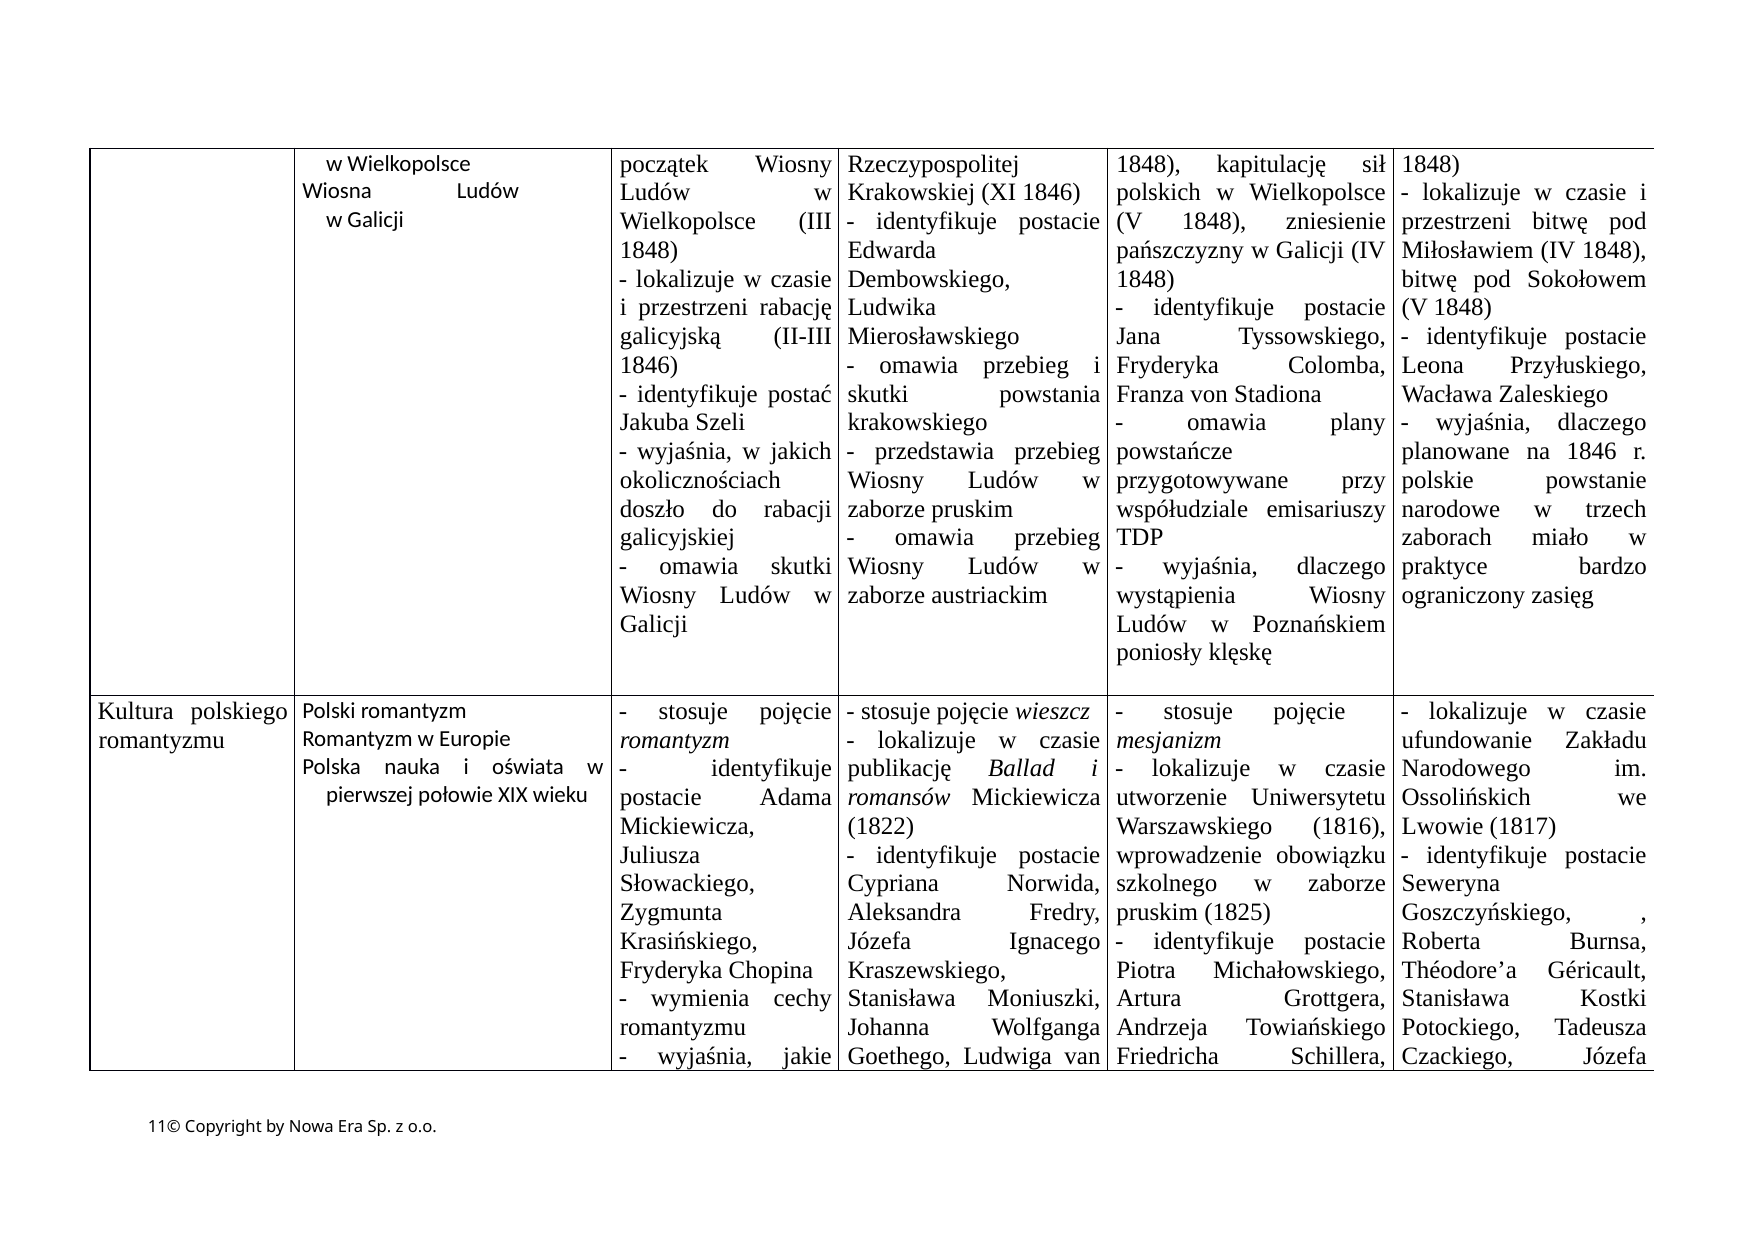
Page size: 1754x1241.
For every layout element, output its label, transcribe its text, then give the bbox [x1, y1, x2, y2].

table_cell początek Wiosny Ludów w Wielkopolsce (III 1848) - lokalizuje w czasie i przestrzeni rabację galicyjską (II-III 1846) - identyfikuje postać Jakuba Szeli - wyjaśnia, w jakich okolicznościach doszło do rabacji galicyjskiej - omawia skutki Wiosny Ludów w Galicji [612, 149, 838, 695]
table_cell - lokalizuje w czasie ufundowanie Zakładu Narodowego im. Ossolińskich we Lwowie (1817) - identyfikuje postacie Seweryna Goszczyńskiego, , Roberta Burnsa, Théodore’a Géricault, Stanisława Kostki Potockiego, Tadeusza Czackiego, Józefa [1394, 696, 1654, 1070]
table_cell - stosuje pojęcie romantyzm - identyfikuje postacie Adama Mickiewicza, Juliusza Słowackiego, Zygmunta Krasińskiego, Fryderyka Chopina - wymienia cechy romantyzmu - wyjaśnia, jakie [612, 696, 838, 1070]
table_cell - stosuje pojęcie wieszcz - lokalizuje w czasie publikację Ballad i romansów Mickiewicza (1822) - identyfikuje postacie Cypriana Norwida, Aleksandra Fredry, Józefa Ignacego Kraszewskiego, Stanisława Moniuszki, Johanna Wolfganga Goethego, Ludwiga van [839, 696, 1107, 1070]
table_cell 1848) - lokalizuje w czasie i przestrzeni bitwę pod Miłosławiem (IV 1848), bitwę pod Sokołowem (V 1848) - identyfikuje postacie Leona Przyłuskiego, Wacława Zaleskiego - wyjaśnia, dlaczego planowane na 1846 r. polskie powstanie narodowe w trzech zaborach miało w praktyce bardzo ograniczony zasięg [1394, 149, 1654, 695]
table_cell Rzeczypospolitej Krakowskiej (XI 1846) - identyfikuje postacie Edwarda Dembowskiego, Ludwika Mierosławskiego - omawia przebieg i skutki powstania krakowskiego - przedstawia przebieg Wiosny Ludów w zaborze pruskim - omawia przebieg Wiosny Ludów w zaborze austriackim [839, 149, 1107, 695]
table_cell [91, 149, 294, 695]
table_cell Kultura polskiego romantyzmu [91, 696, 294, 1070]
table_cell - stosuje pojęcie mesjanizm - lokalizuje w czasie utworzenie Uniwersytetu Warszawskiego (1816), wprowadzenie obowiązku szkolnego w zaborze pruskim (1825) - identyfikuje postacie Piotra Michałowskiego, Artura Grottgera, Andrzeja Towiańskiego Friedricha Schillera, [1108, 696, 1393, 1070]
table_cell w Wielkopolsce Wiosna Ludów w Galicji [295, 149, 611, 695]
table_cell 1848), kapitulację sił polskich w Wielkopolsce (V 1848), zniesienie pańszczyzny w Galicji (IV 1848) - identyfikuje postacie Jana Tyssowskiego, Fryderyka Colomba, Franza von Stadiona - omawia plany powstańcze przygotowywane przy współudziale emisariuszy TDP - wyjaśnia, dlaczego wystąpienia Wiosny Ludów w Poznańskiem poniosły klęskę [1108, 149, 1393, 695]
table_cell Polski romantyzm Romantyzm w Europie Polska nauka i oświata w pierwszej połowie XIX wieku [295, 696, 611, 1070]
